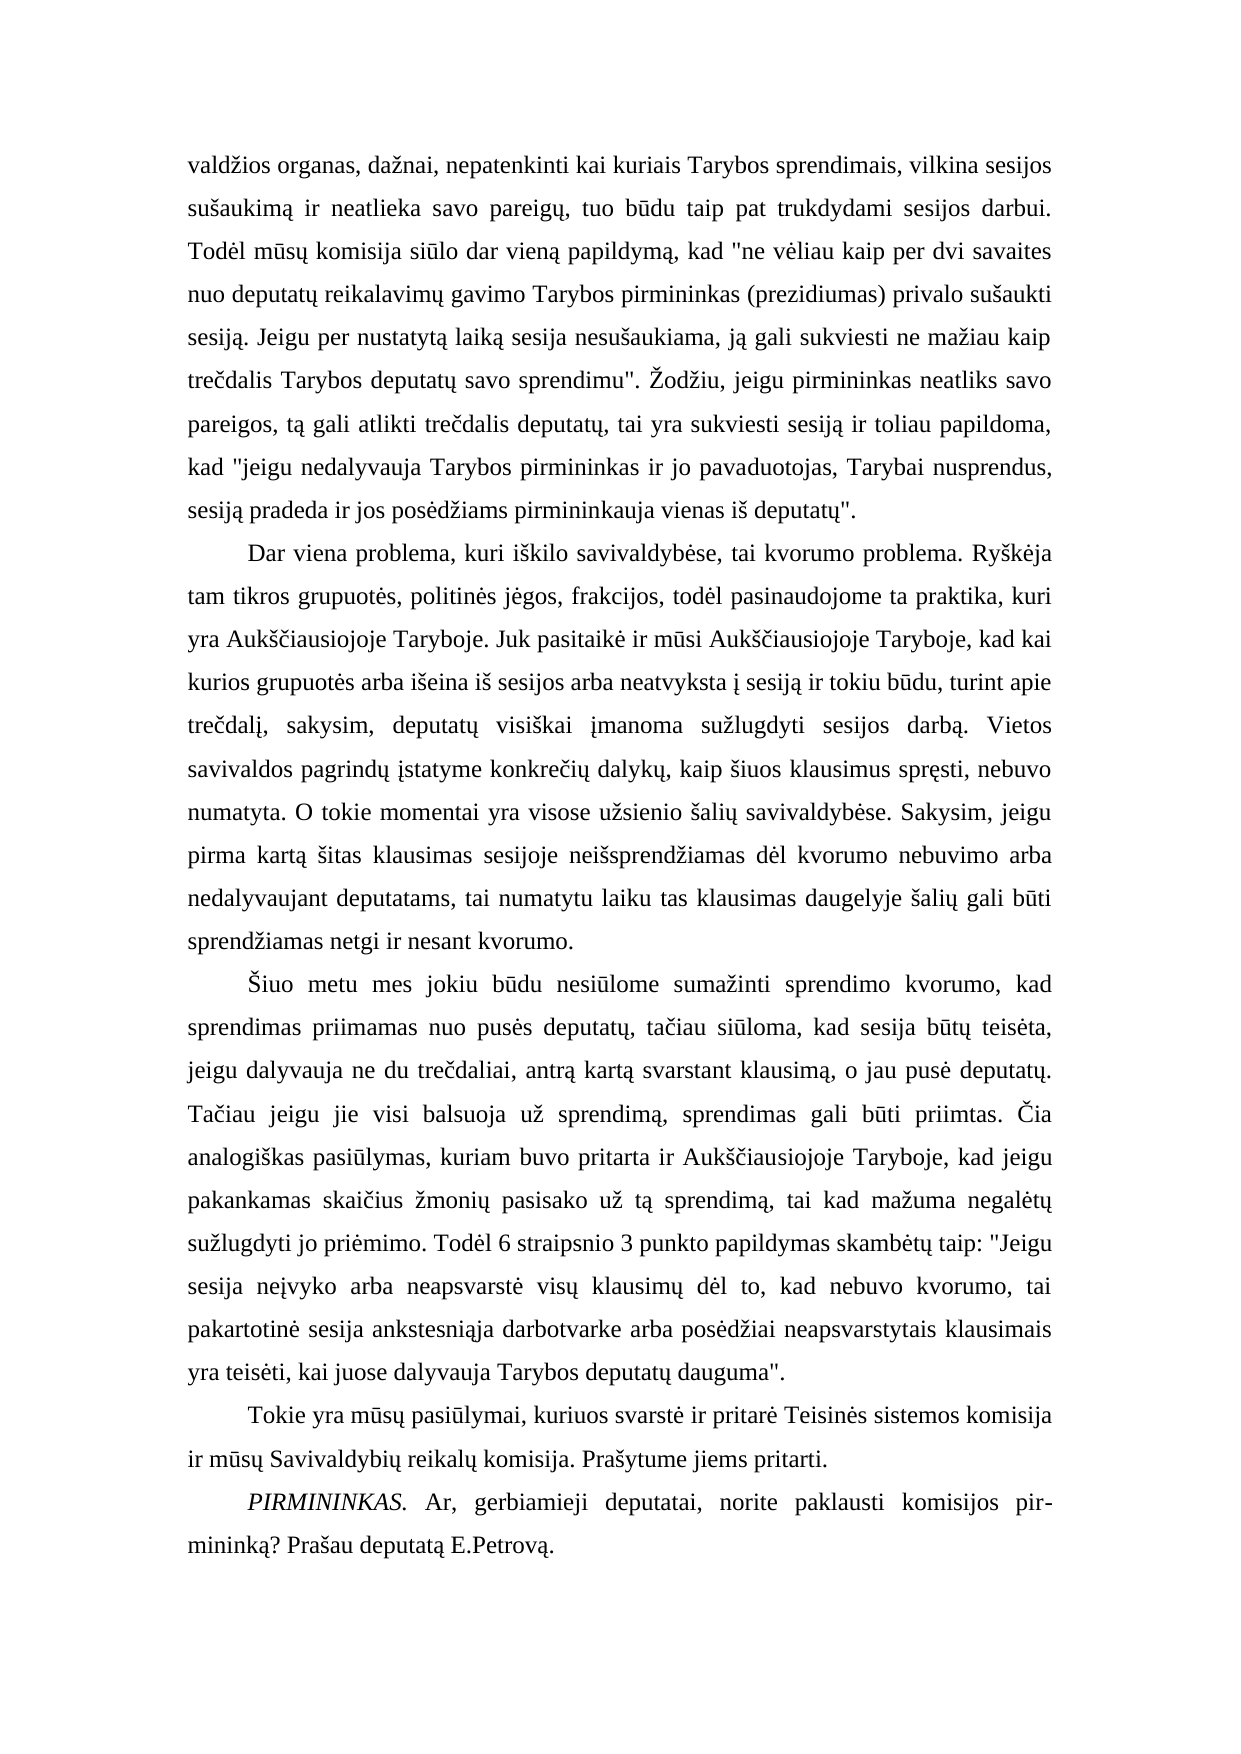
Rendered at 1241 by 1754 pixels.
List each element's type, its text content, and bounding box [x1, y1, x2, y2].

text valdžios organas, dažnai, nepatenkinti kai kuriais Tarybos sprendimais, vilkina sesijos sušaukimą ir neatlieka savo pareigų, tuo būdu taip pat trukdydami sesijos darbui. Todėl mūsų komisija siūlo dar vieną papildymą, kad "ne vėliau kaip per dvi savaites nuo deputatų reikalavimų gavimo Tarybos pirmininkas (prezidiumas) privalo sušaukti sesiją. Jeigu per nustatytą laiką sesija nesušaukiama, ją gali sukviesti ne mažiau kaip trečda­lis Tarybos deputatų savo sprendimu". Žodžiu, jeigu pirmininkas neatliks savo pareigos, tą gali atlikti trečdalis deputatų, tai yra sukviesti sesiją ir toliau papildoma, kad "jeigu nedalyvauja Tarybos pirmininkas ir jo pava­duotojas, Tarybai nusprendus, sesiją pradeda ir jos posėdžiams pirminin­kauja vienas iš deputatų". [187, 150, 1053, 524]
text Šiuo metu mes jokiu būdu nesiūlome sumažinti sprendimo kvorumo, kad sprendimas priimamas nuo pusės deputatų, tačiau siūloma, kad sesija būtų teisėta, jeigu dalyvauja ne du trečdaliai, antrą kartą svarstant klausimą, o jau pusė deputatų. Tačiau jeigu jie visi balsuoja už sprendimą, sprendimas gali būti priimtas. Čia analogiškas pasiūlymas, kuriam buvo pritarta ir Aukščiau­siojoje Taryboje, kad jeigu pakankamas skaičius žmonių pasisako už tą sprendimą, tai kad mažuma negalėtų sužlugdyti jo priėmimo. Todėl 6 straipsnio 3 punkto papildymas skambėtų taip: "Jeigu sesija neįvyko arba neapsvarstė visų klausimų dėl to, kad nebuvo kvorumo, tai pakartotinė sesija ankstesniąja darbotvarke arba posėdžiai neapsvarstytais klausimais yra teisėti, kai juose dalyvauja Tarybos deputatų dauguma". [187, 969, 1053, 1386]
text Dar viena problema, kuri iškilo savivaldybėse, tai kvorumo problema. Ryškėja tam tikros grupuotės, politinės jėgos, frakcijos, todėl pasinaudojome ta praktika, kuri yra Aukščiausiojoje Taryboje. Juk pasitaikė ir mūsi Aukščiausiojoje Taryboje, kad kai kurios grupuotės arba išeina iš sesijos arba neatvyksta į sesiją ir tokiu būdu, turint apie trečdalį, sakysim, deputatų visiškai įmanoma sužlugdyti sesijos darbą. Vietos savivaldos pagrindų įstatyme konkrečių dalykų, kaip šiuos klausimus spręsti, nebuvo numatyta. O tokie momentai yra visose užsienio šalių savivaldybėse. Sakysim, jeigu pirma kartą šitas klausimas sesijoje neišsprendžiamas dėl kvorumo nebuvimo arba nedalyvaujant deputatams, tai numatytu laiku tas klausimas daugelyje šalių gali būti sprendžiamas netgi ir nesant kvorumo. [187, 538, 1053, 955]
text Tokie yra mūsų pasiūlymai, kuriuos svarstė ir pritarė Teisinės sistemos komisija ir mūsų Savivaldybių reikalų komisija. Prašytume jiems pritarti. [187, 1401, 1053, 1472]
text PIRMININKAS. Ar, gerbiamieji deputatai, norite paklausti komisijos pir­mininką? Prašau deputatą E.Petrovą. [187, 1487, 1053, 1559]
